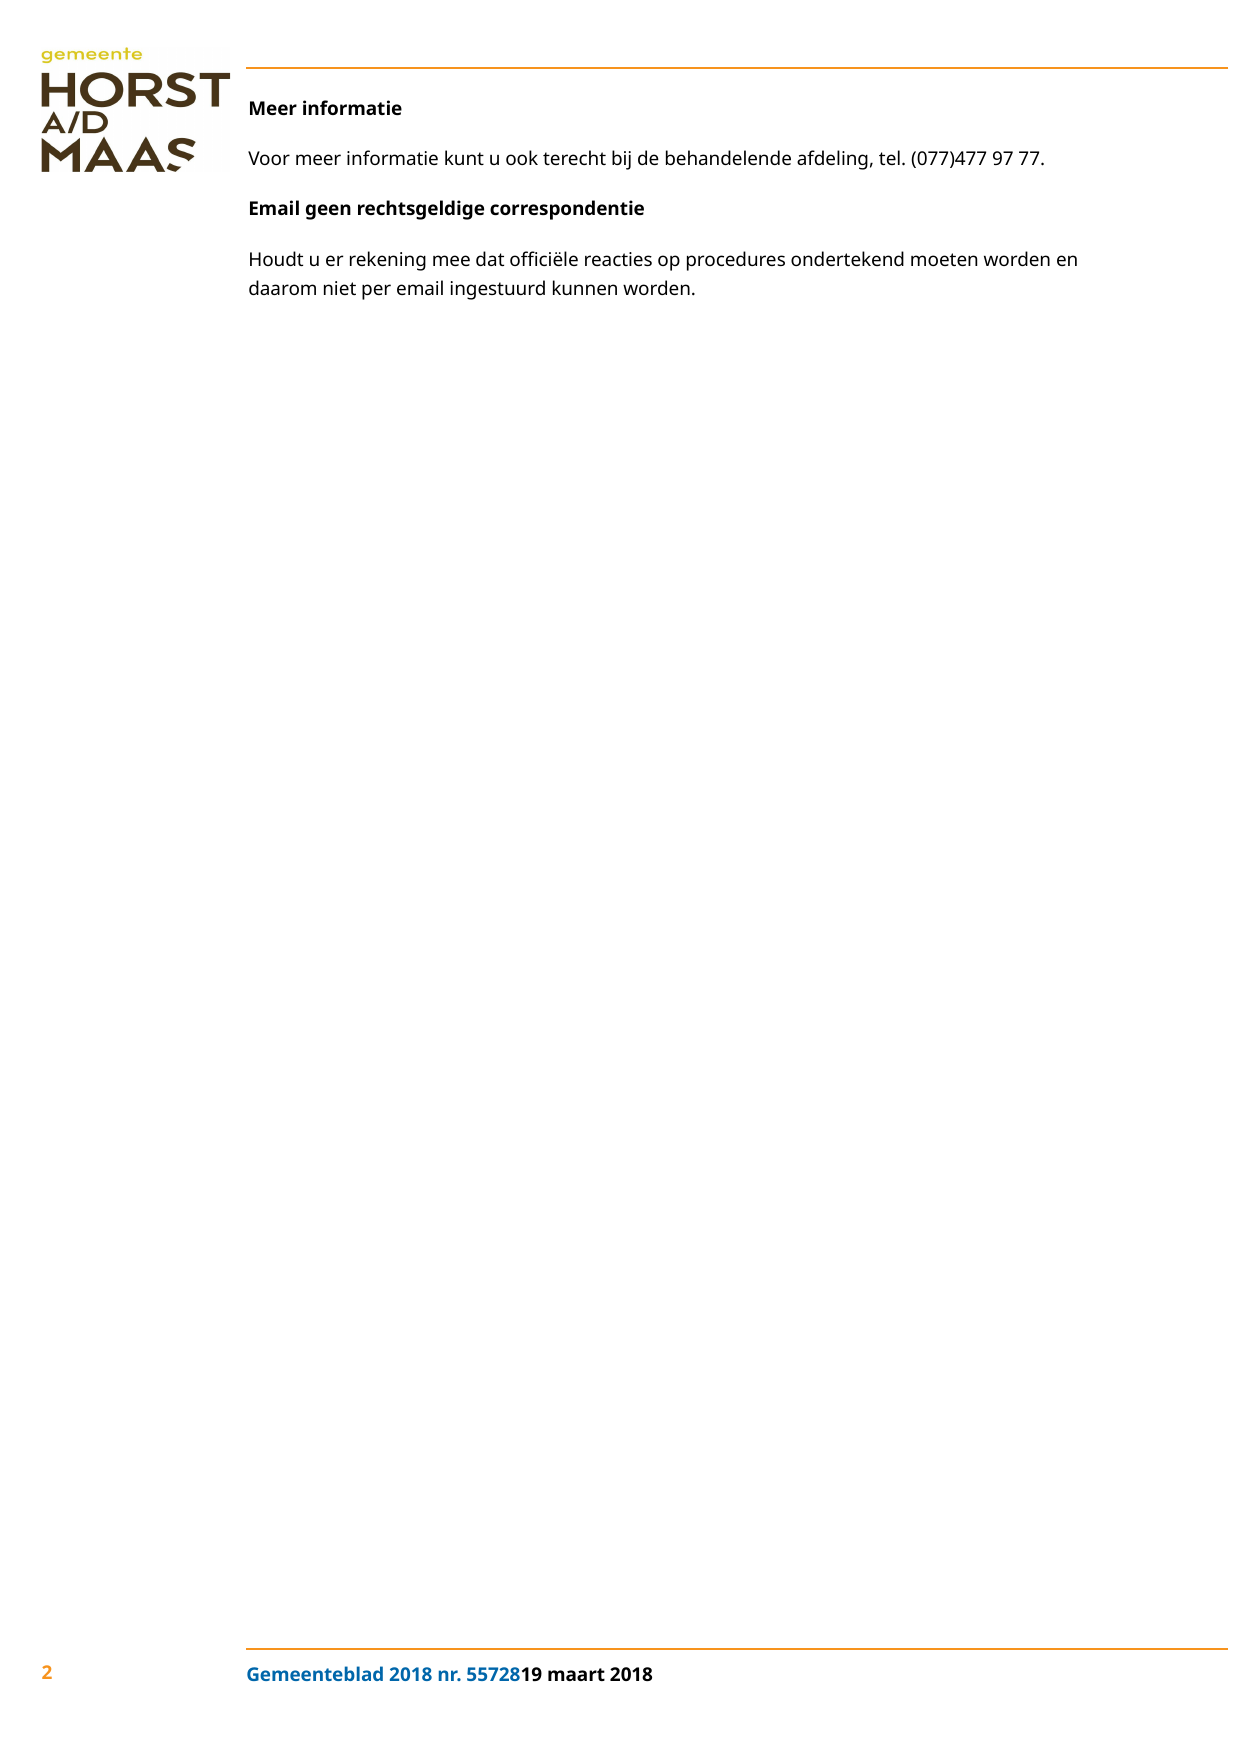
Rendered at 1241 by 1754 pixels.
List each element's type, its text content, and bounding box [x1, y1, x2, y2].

text Voor meer informatie kunt u ook terecht bij de behandelende afdeling, tel. (077)477 97 77. [248, 145, 1152, 171]
picture [41, 47, 231, 172]
text Email geen rechtsgeldige correspondentie [248, 196, 1152, 221]
text Houdt u er rekening mee dat officiële reacties op procedures ondertekend moeten worden en daarom niet per email ingestuurd kunnen worden. [248, 246, 1152, 301]
text Meer informatie [248, 95, 1152, 121]
